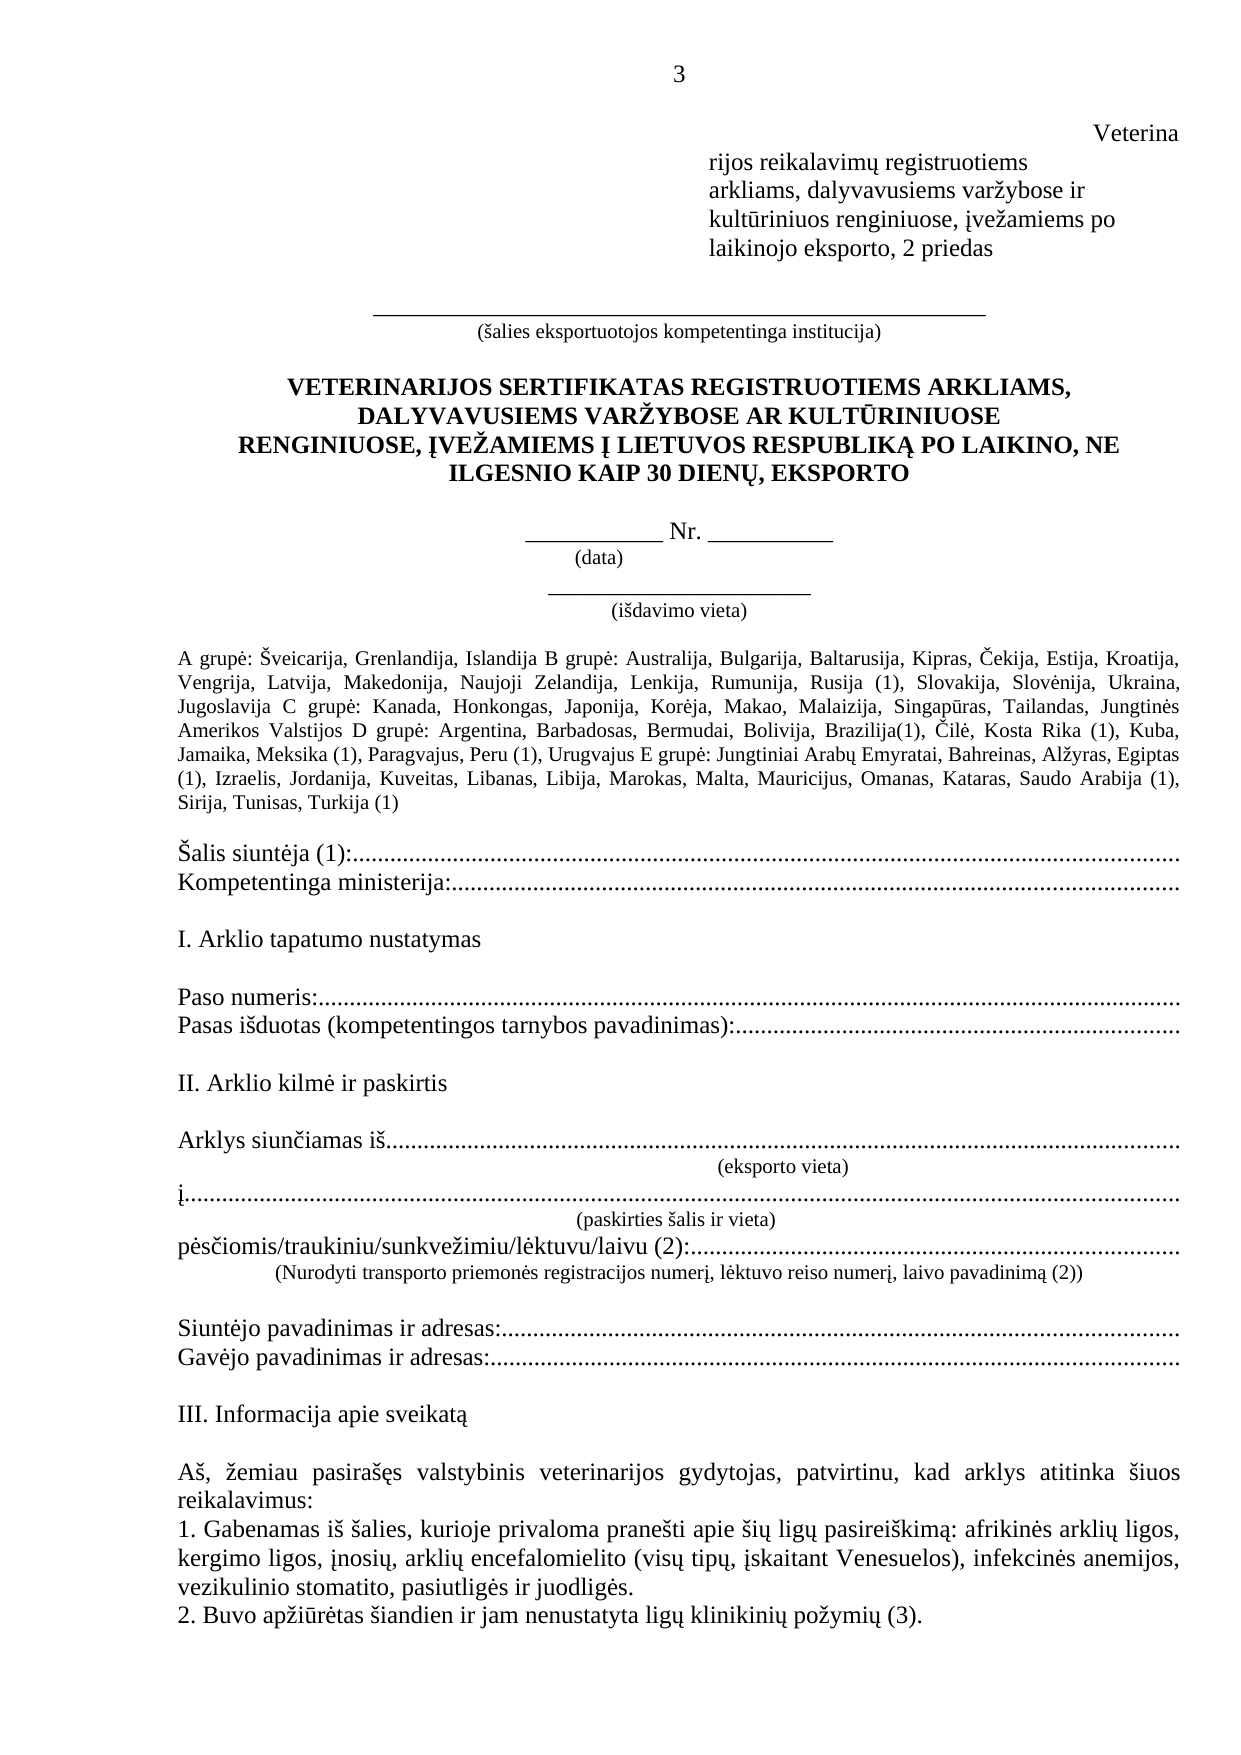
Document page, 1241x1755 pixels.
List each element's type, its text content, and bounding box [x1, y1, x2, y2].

text Pasas išduotas (kompetentingos tarnybos pavadinimas): [177, 1011, 1181, 1039]
text Kompetentinga ministerija: [177, 867, 1181, 896]
text II. Arklio kilmė ir paskirtis [177, 1068, 1181, 1097]
text _________________________________________________ [177, 291, 1181, 319]
text Arklys siunčiamas iš [177, 1126, 1181, 1154]
text Paso numeris: [177, 982, 1181, 1011]
text 1. Gabenamas iš šalies, kurioje privaloma pranešti apie šių ligų pasireiškimą: afrikinės arklių ligos, kergimo ligos, įnosių, arklių encefalomielito (visų tipų, įskaitant Venesuelos), infekcinės anemijos, vezikulinio stomatito, pasiutligės ir juodligės. [177, 1514, 1181, 1600]
text III. Informacija apie sveikatą [177, 1399, 1181, 1428]
text (Nurodyti transporto priemonės registracijos numerį, lėktuvo reiso numerį, laivo pavadinimą (2)) [177, 1260, 1181, 1284]
text (data) [177, 545, 1181, 569]
text A grupė: Šveicarija, Grenlandija, Islandija B grupė: Australija, Bulgarija, Baltarusija, Kipras, Čekija, Estija, Kroatija, Vengrija, Latvija, Makedonija, Naujoji Zelandija, Lenkija, Rumunija, Rusija (1), Slovakija, Slovėnija, Ukraina, Jugoslavija C grupė: Kanada, Honkongas, Japonija, Korėja, Makao, Malaizija, Singapūras, Tailandas, Jungtinės Amerikos Valstijos D grupė: Argentina, Barbadosas, Bermudai, Bolivija, Brazilija(1), Čilė, Kosta Rika (1), Kuba, Jamaika, Meksika (1), Paragvajus, Peru (1), Urugvajus E grupė: Jungtiniai Arabų Emyratai, Bahreinas, Alžyras, Egiptas (1), Izraelis, Jordanija, Kuveitas, Libanas, Libija, Marokas, Malta, Mauricijus, Omanas, Kataras, Saudo Arabija (1), Sirija, Tunisas, Turkija (1) [177, 646, 1181, 814]
text ___________ Nr. __________ [177, 516, 1181, 545]
text (išdavimo vieta) [177, 597, 1181, 622]
text 2. Buvo apžiūrėtas šiandien ir jam nenustatyta ligų klinikinių požymių (3). [177, 1600, 1181, 1629]
text (šalies eksportuotojos kompetentinga institucija) [177, 319, 1181, 343]
text laikinojo eksporto, 2 priedas [177, 233, 1181, 262]
text (paskirties šalis ir vieta) [177, 1207, 1181, 1231]
text (eksporto vieta) [177, 1154, 1181, 1178]
text ILGESNIO KAIP 30 DIENŲ, EKSPORTO [177, 458, 1181, 487]
text kultūriniuos renginiuose, įvežamiems po [177, 204, 1181, 233]
text pėsčiomis/traukiniu/sunkvežimiu/lėktuvu/laivu (2): [177, 1231, 1181, 1260]
text VETERINARIJOS SERTIFIKATAS REGISTRUOTIEMS ARKLIAMS, DALYVAVUSIEMS VARŽYBOSE AR KULTŪRINIUOSE [177, 372, 1181, 430]
text Veterinarijos reikalavimų registruotiems [709, 118, 1181, 176]
text Gavėjo pavadinimas ir adresas: [177, 1342, 1181, 1370]
text arkliams, dalyvavusiems varžybose ir [177, 176, 1181, 204]
text Siuntėjo pavadinimas ir adresas: [177, 1313, 1181, 1342]
text Aš, žemiau pasirašęs valstybinis veterinarijos gydytojas, patvirtinu, kad arklys atitinka šiuos reikalavimus: [177, 1457, 1181, 1514]
text RENGINIUOSE, ĮVEŽAMIEMS Į LIETUVOS RESPUBLIKĄ PO LAIKINO, NE [177, 430, 1181, 458]
text Šalis siuntėja (1): [177, 838, 1181, 867]
text _____________________ [177, 569, 1181, 597]
text į [177, 1178, 1181, 1207]
text I. Arklio tapatumo nustatymas [177, 924, 1181, 953]
